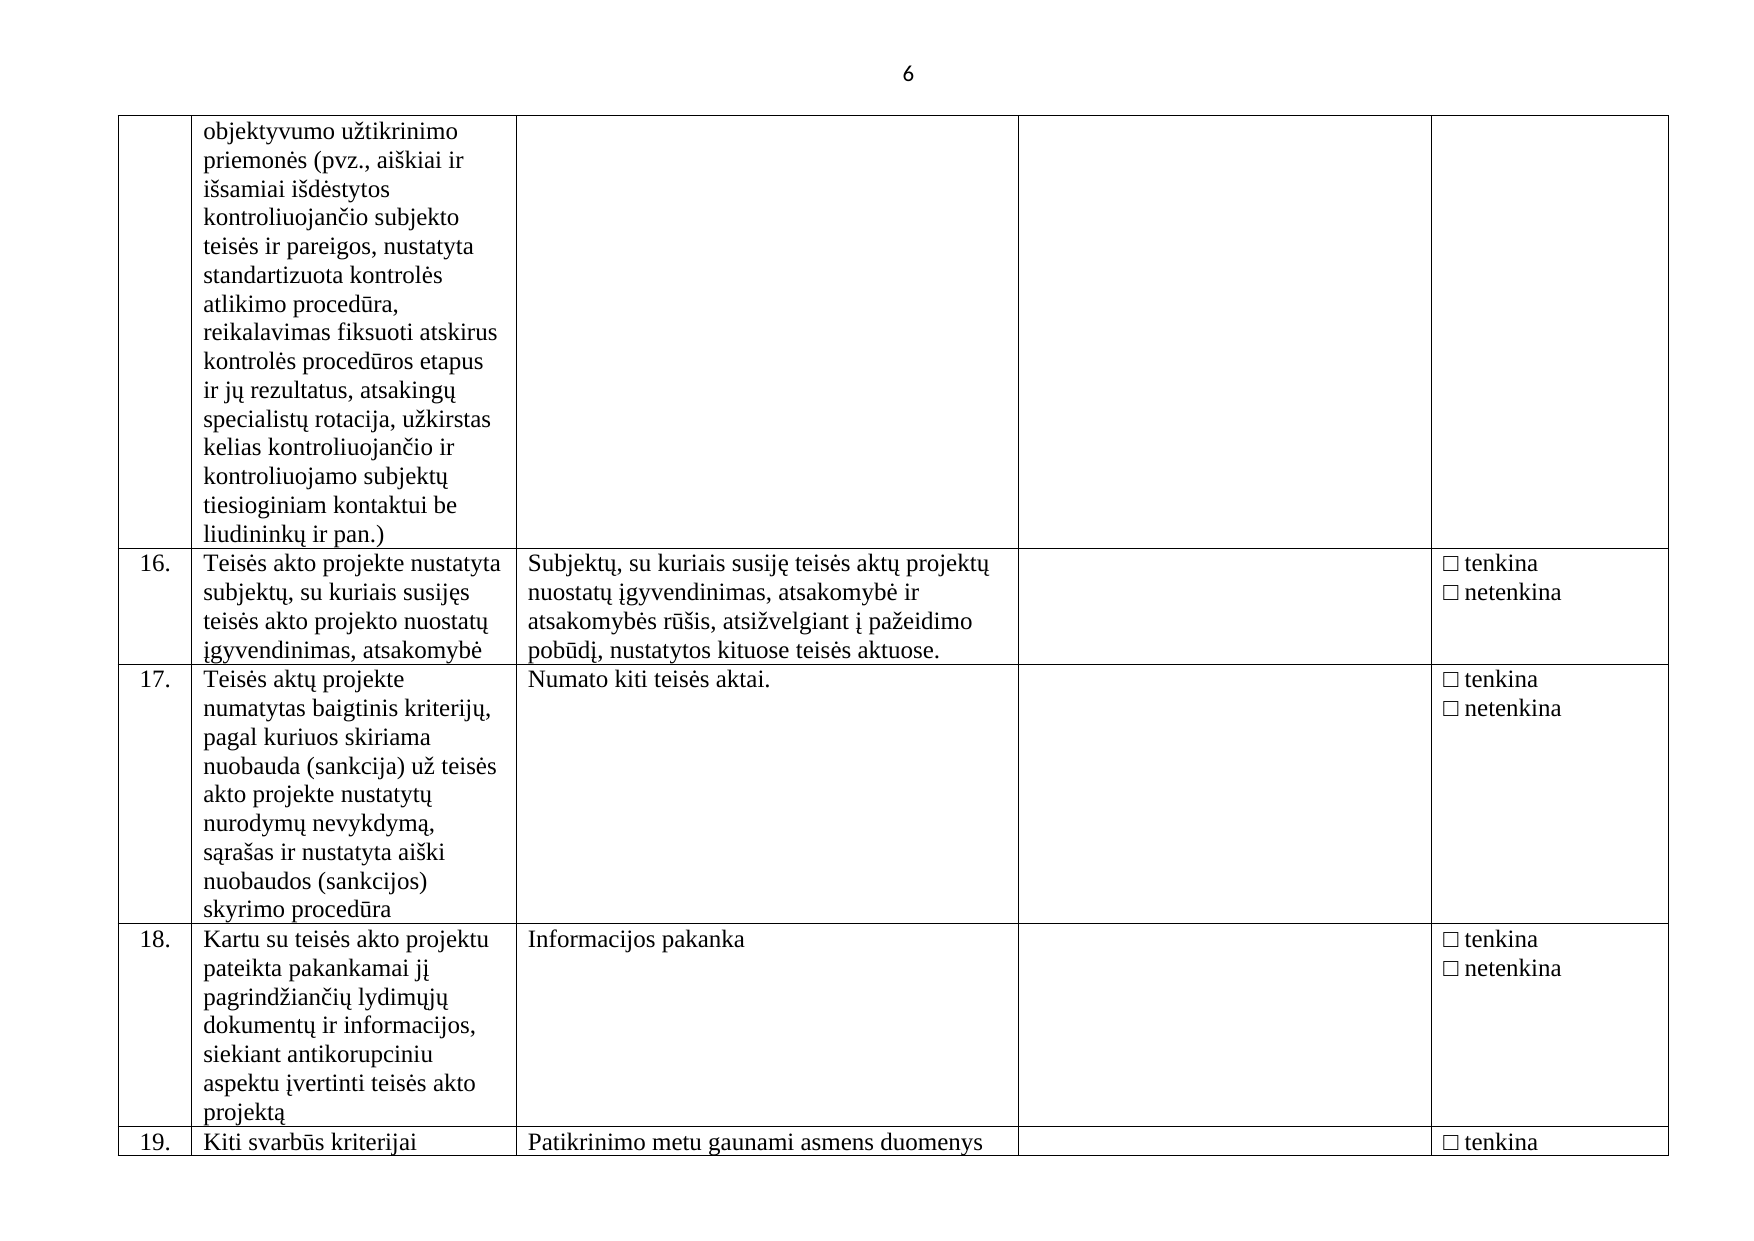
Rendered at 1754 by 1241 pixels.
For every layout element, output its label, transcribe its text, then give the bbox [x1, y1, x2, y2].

table_cell [1019, 924, 1431, 1126]
table_cell Informacijos pakanka [517, 924, 1018, 1126]
table_cell [1669, 548, 1701, 663]
table_cell □ tenkina □ netenkina [1432, 924, 1668, 1126]
table_cell □ tenkina □ netenkina [1432, 549, 1668, 663]
table_cell Numato kiti teisės aktai. [517, 665, 1018, 923]
table_cell Subjektų, su kuriais susiję teisės aktų projektų nuostatų įgyvendinimas, atsakomybė ir atsakomybės rūšis, atsižvelgiant į pažeidimo pobūdį, nustatytos kituose teisės aktuose. [517, 549, 1018, 663]
table_cell □ tenkina □ netenkina [1432, 665, 1668, 923]
table_cell [517, 116, 1018, 547]
table_cell [1669, 115, 1701, 547]
table_cell □ tenkina [1432, 1127, 1668, 1155]
table_cell Teisės akto projekte nustatyta subjektų, su kuriais susijęs teisės akto projekto nuostatų įgyvendinimas, atsakomybė [192, 549, 516, 663]
table_cell [1019, 549, 1431, 663]
table_cell Kartu su teisės akto projektu pateikta pakankamai jį pagrindžiančių lydimųjų dokumentų ir informacijos, siekiant antikorupciniu aspektu įvertinti teisės akto projektą [192, 924, 516, 1126]
table_cell [119, 116, 191, 547]
table_cell Kiti svarbūs kriterijai [192, 1127, 516, 1155]
table_cell [1019, 665, 1431, 923]
table_cell [1019, 1127, 1431, 1155]
table_cell [1669, 1126, 1701, 1155]
table_cell 16. [119, 549, 191, 663]
table_cell objektyvumo užtikrinimo priemonės (pvz., aiškiai ir išsamiai išdėstytos kontroliuojančio subjekto teisės ir pareigos, nustatyta standartizuota kontrolės atlikimo procedūra, reikalavimas fiksuoti atskirus kontrolės procedūros etapus ir jų rezultatus, atsakingų specialistų rotacija, užkirstas kelias kontroliuojančio ir kontroliuojamo subjektų tiesioginiam kontaktui be liudininkų ir pan.) [192, 116, 516, 547]
table_cell Patikrinimo metu gaunami asmens duomenys [517, 1127, 1018, 1155]
table_cell [1669, 664, 1701, 923]
table_cell 19. [119, 1127, 191, 1155]
table_cell [1669, 923, 1701, 1126]
table_cell 17. [119, 665, 191, 923]
table_cell [1432, 116, 1668, 547]
table_cell [1019, 116, 1431, 547]
table_cell Teisės aktų projekte numatytas baigtinis kriterijų, pagal kuriuos skiriama nuobauda (sankcija) už teisės akto projekte nustatytų nurodymų nevykdymą, sąrašas ir nustatyta aiški nuobaudos (sankcijos) skyrimo procedūra [192, 665, 516, 923]
table_cell 18. [119, 924, 191, 1126]
